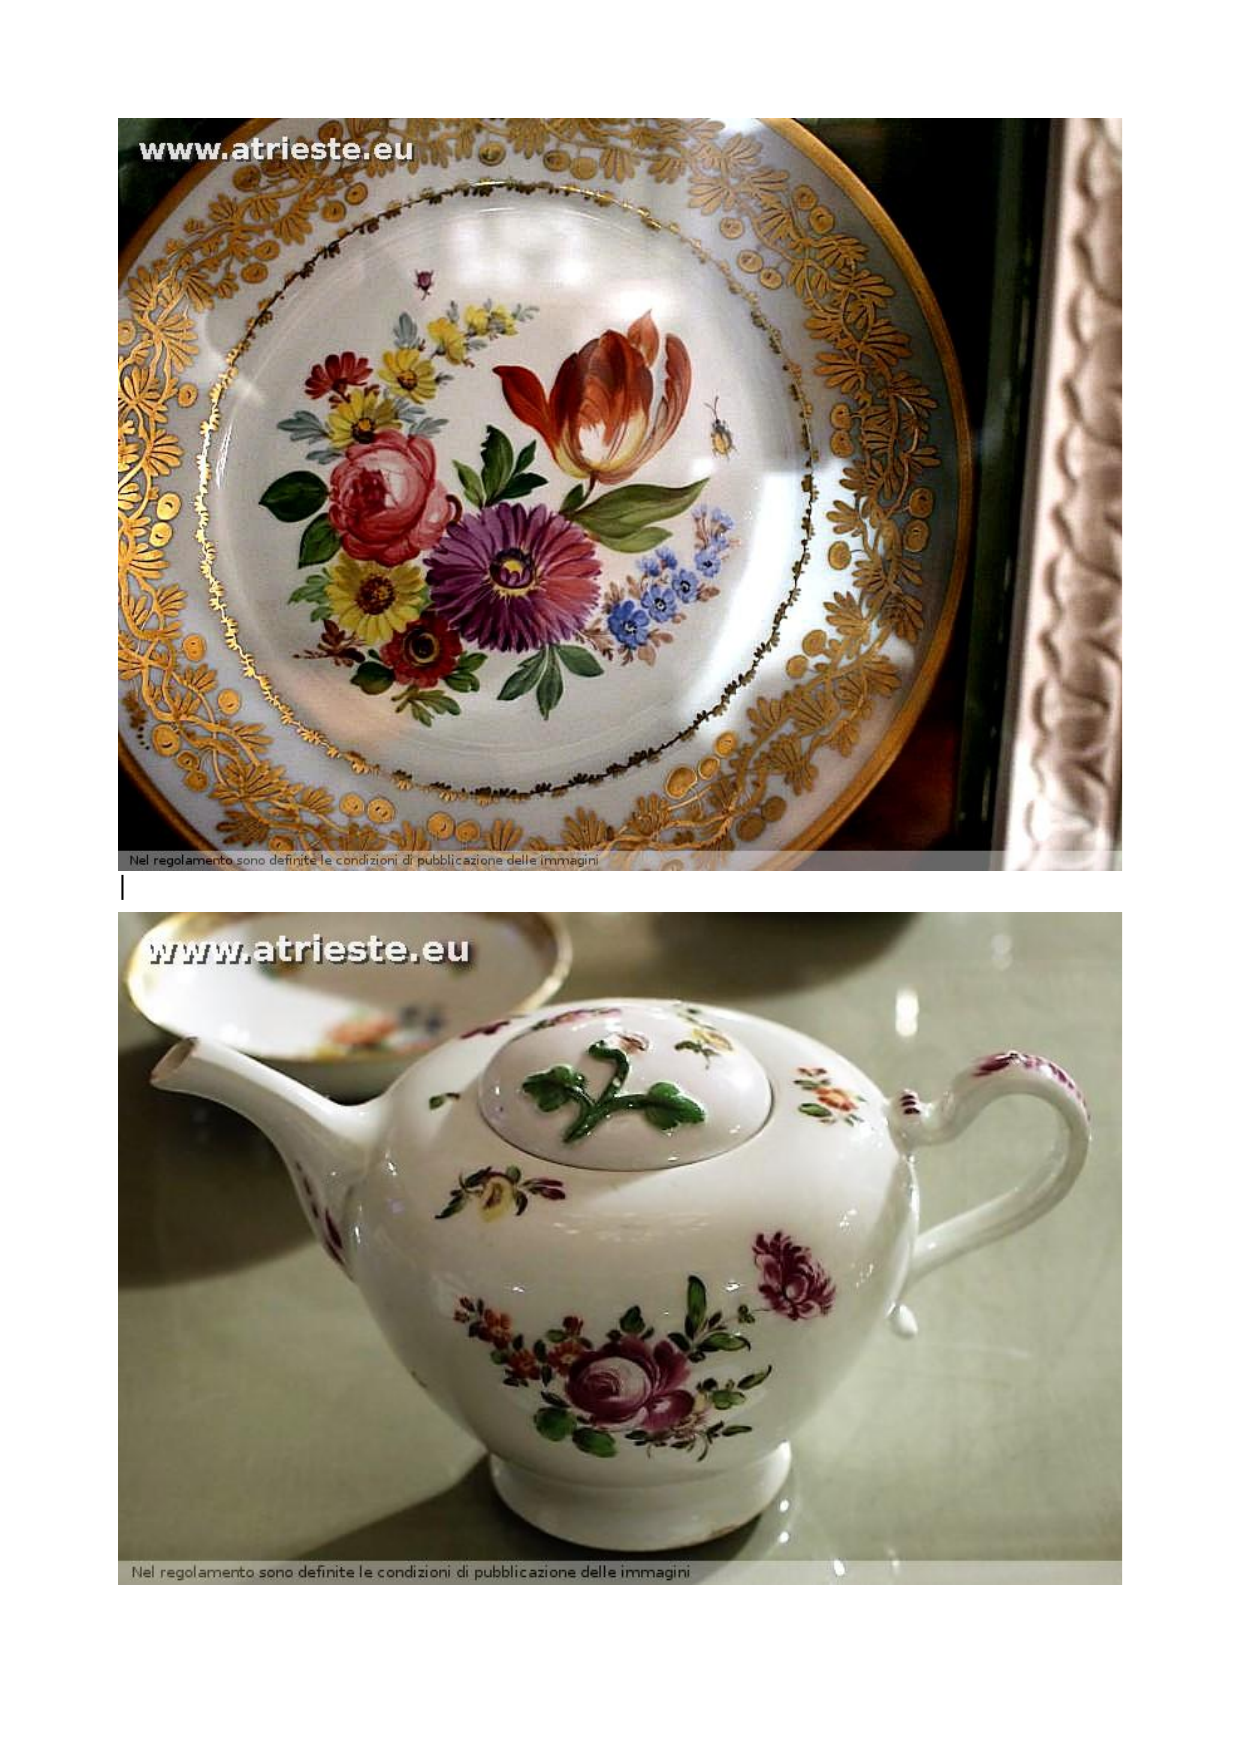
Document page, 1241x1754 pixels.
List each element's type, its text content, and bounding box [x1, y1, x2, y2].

picture [118, 912, 1123, 1585]
picture [118, 118, 1123, 871]
text | [118, 871, 1122, 900]
